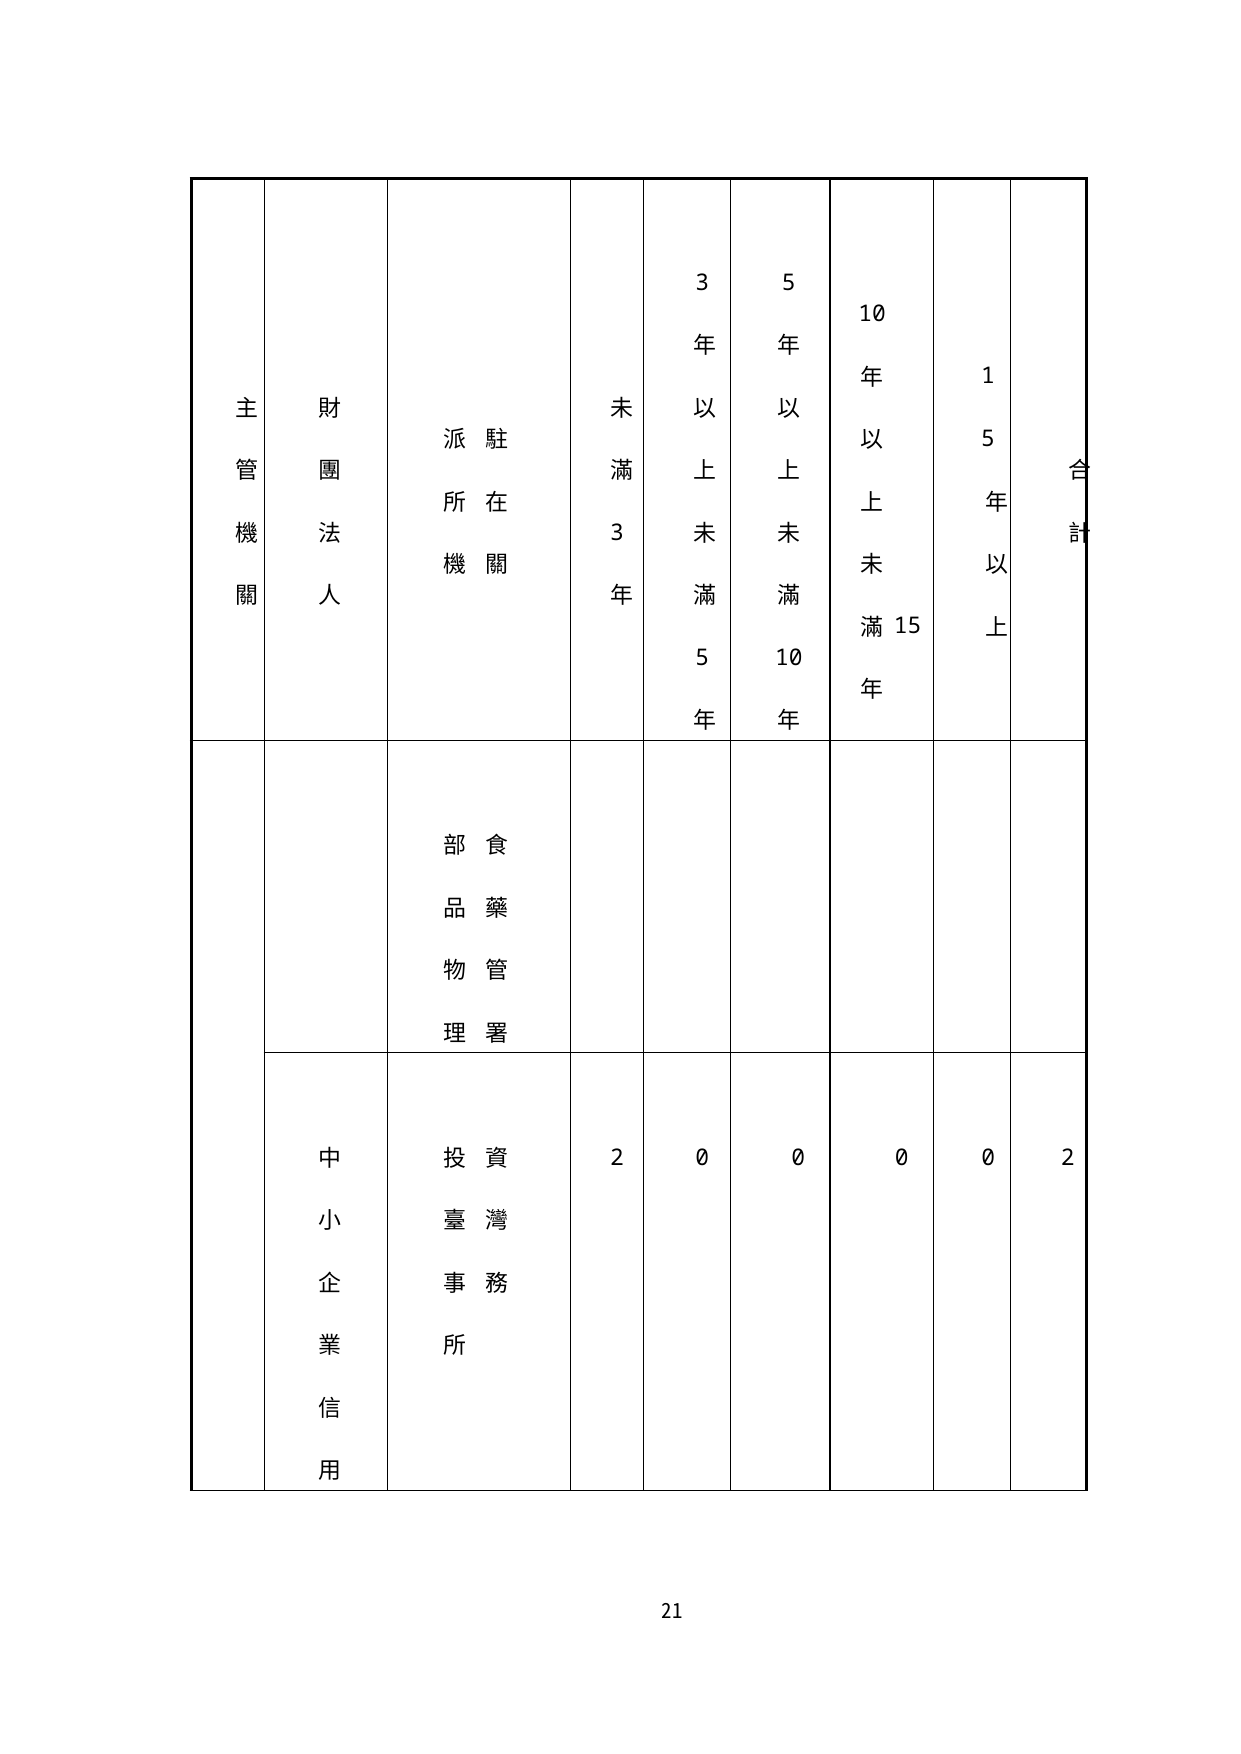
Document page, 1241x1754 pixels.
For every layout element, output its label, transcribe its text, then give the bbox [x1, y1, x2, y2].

table_cell 0 [831, 1053, 933, 1490]
table_cell [831, 741, 933, 1052]
table_header 5年以上未滿10年 [731, 180, 829, 740]
table_header 未滿3年 [571, 180, 643, 740]
table_cell 中小企業信用 [265, 1053, 387, 1490]
table_header 3年以上未滿5年 [644, 180, 730, 740]
table_cell [1011, 741, 1085, 1052]
table_cell 2 [571, 1053, 643, 1490]
table_cell 0 [934, 1053, 1010, 1490]
table_cell [731, 741, 829, 1052]
table_cell [571, 741, 643, 1052]
table_header 派駐所在機關 [388, 180, 570, 740]
table_cell 2 [1011, 1053, 1085, 1490]
table_cell 部食品藥物管理署 [388, 741, 570, 1052]
table_header 15年以上 [934, 180, 1010, 740]
table_cell 0 [731, 1053, 829, 1490]
table_header 財團法人 [265, 180, 387, 740]
table_header 主管機關 [193, 180, 264, 740]
table_header 合計 [1011, 180, 1085, 740]
table_cell [265, 741, 387, 1052]
table_cell [934, 741, 1010, 1052]
table_cell [193, 741, 264, 1490]
table_cell [644, 741, 730, 1052]
table_cell 0 [644, 1053, 730, 1490]
table_header 10年以上未滿15年 [831, 180, 933, 740]
table_cell 投資臺灣事務所 [388, 1053, 570, 1490]
